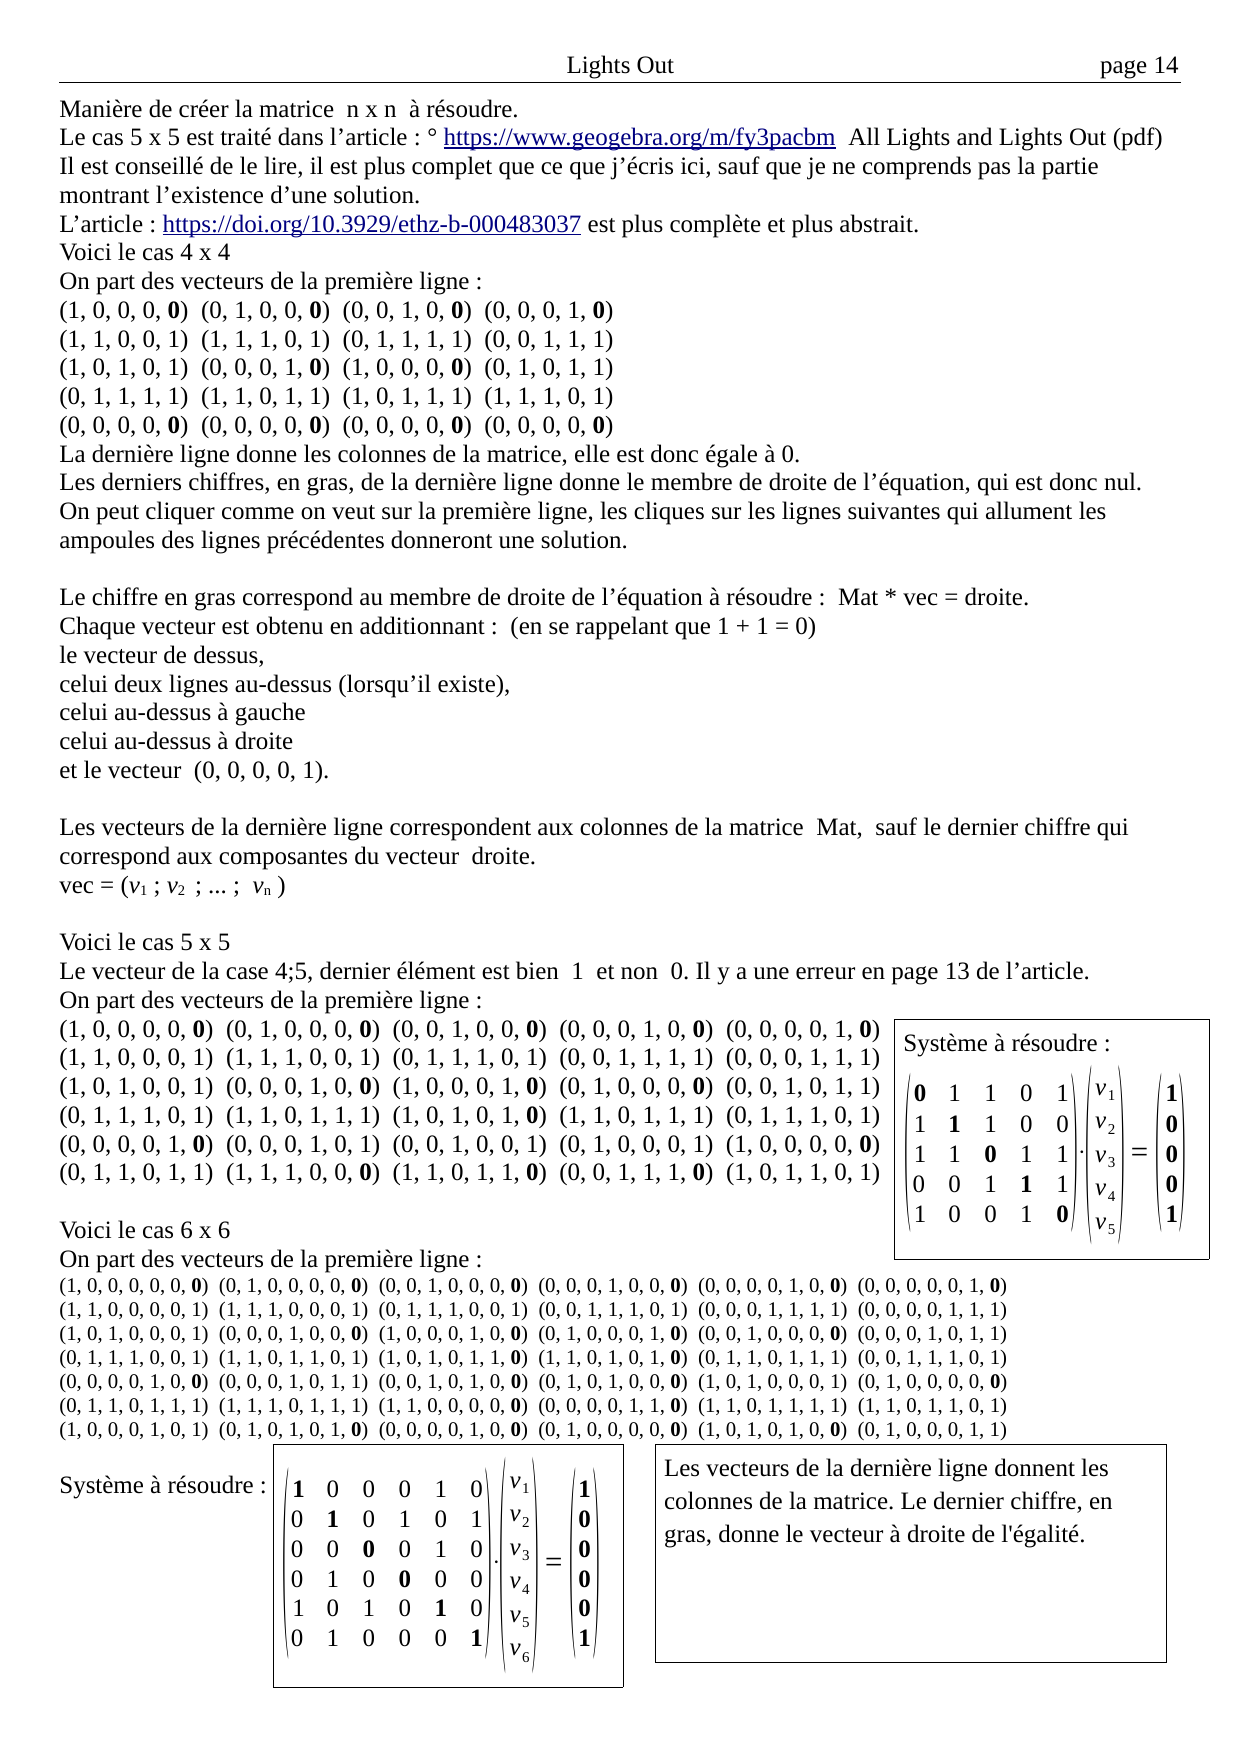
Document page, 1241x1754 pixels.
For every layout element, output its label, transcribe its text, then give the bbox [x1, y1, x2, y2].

text Les derniers chiffres, en gras, de la dernière ligne donne le membre de droite de l’équation, qui est donc nul. [59, 467, 1181, 496]
text (0, 1, 1, 1, 1) (1, 1, 0, 1, 1) (1, 0, 1, 1, 1) (1, 1, 1, 0, 1) [59, 381, 1181, 410]
text le vecteur de dessus, [59, 640, 1181, 669]
text Système à résoudre : [903, 1028, 1200, 1057]
text (1, 1, 0, 0, 0, 1) (1, 1, 1, 0, 0, 1) (0, 1, 1, 1, 0, 1) (0, 0, 1, 1, 1, 1) (0, 0, 0, 1, 1, 1) [59, 1042, 894, 1071]
text celui deux lignes au-dessus (lorsqu’il existe), [59, 669, 1181, 697]
text Chaque vecteur est obtenu en additionnant : (en se rappelant que 1 + 1 = 0) [59, 611, 1181, 640]
text Le chiffre en gras correspond au membre de droite de l’équation à résoudre : Mat * vec = droite. [59, 582, 1181, 611]
text Les vecteurs de la dernière ligne correspondent aux colonnes de la matrice Mat, sauf le dernier chiffre qui correspond aux composantes du vecteur droite. [59, 812, 1181, 870]
text (0, 0, 0, 0, 1, 0) (0, 0, 0, 1, 0, 1) (0, 0, 1, 0, 0, 1) (0, 1, 0, 0, 0, 1) (1, 0, 0, 0, 0, 0) [59, 1129, 894, 1157]
text Le cas 5 x 5 est traité dans l’article : ° https://www.geogebra.org/m/fy3pacbm All Lights and Lights Out (pdf) [59, 122, 1181, 151]
text (1, 0, 0, 0, 0, 0) (0, 1, 0, 0, 0, 0) (0, 0, 1, 0, 0, 0) (0, 0, 0, 1, 0, 0) (0, 0, 0, 0, 1, 0) [895, 1020, 1209, 1259]
text (1, 0, 0, 0, 0, 0, 0) (0, 1, 0, 0, 0, 0, 0) (0, 0, 1, 0, 0, 0, 0) (0, 0, 0, 1, 0, 0, 0) (0, 0, 0, 0, 1, 0, 0) (0, 0, 0, 0, 0, 1, 0) [59, 1272, 1181, 1297]
text (0, 0, 0, 0, 1, 0, 0) (0, 0, 0, 1, 0, 1, 1) (0, 0, 1, 0, 1, 0, 0) (0, 1, 0, 1, 0, 0, 0) (1, 0, 1, 0, 0, 0, 1) (0, 1, 0, 0, 0, 0, 0) [59, 1369, 1181, 1393]
text celui au-dessus à droite [59, 726, 1181, 755]
text (0, 1, 1, 1, 0, 0, 1) (1, 1, 0, 1, 1, 0, 1) (1, 0, 1, 0, 1, 1, 0) (1, 1, 0, 1, 0, 1, 0) (0, 1, 1, 0, 1, 1, 1) (0, 0, 1, 1, 1, 0, 1) [59, 1345, 1181, 1369]
text (0, 1, 1, 1, 0, 1) (1, 1, 0, 1, 1, 1) (1, 0, 1, 0, 1, 0) (1, 1, 0, 1, 1, 1) (0, 1, 1, 1, 0, 1) [59, 1100, 894, 1129]
text [624, 1470, 655, 1498]
text On peut cliquer comme on veut sur la première ligne, les cliques sur les lignes suivantes qui allument les ampoules des lignes précédentes donneront une solution. [59, 496, 1181, 554]
text (1, 1, 0, 0, 1) (1, 1, 1, 0, 1) (0, 1, 1, 1, 1) (0, 0, 1, 1, 1) [59, 324, 1181, 352]
text Il est conseillé de le lire, il est plus complet que ce que j’écris ici, sauf que je ne comprends pas la partie montrant l’existence d’une solution. [59, 151, 1181, 209]
text On part des vecteurs de la première ligne : [59, 985, 1181, 1014]
text L’article : https://doi.org/10.3929/ethz-b-000483037 est plus complète et plus abstrait. [59, 209, 1181, 237]
text La dernière ligne donne les colonnes de la matrice, elle est donc égale à 0. [59, 439, 1181, 467]
text On part des vecteurs de la première ligne : [59, 1244, 1181, 1272]
text (1, 0, 1, 0, 0, 0, 1) (0, 0, 0, 1, 0, 0, 0) (1, 0, 0, 0, 1, 0, 0) (0, 1, 0, 0, 0, 1, 0) (0, 0, 1, 0, 0, 0, 0) (0, 0, 0, 1, 0, 1, 1) [59, 1321, 1181, 1345]
text (1, 0, 0, 0, 0, 0) (0, 1, 0, 0, 0, 0) (0, 0, 1, 0, 0, 0) (0, 0, 0, 1, 0, 0) (0, 0, 0, 0, 1, 0) [59, 1014, 1181, 1042]
text Système à résoudre : [59, 1470, 272, 1498]
text et le vecteur (0, 0, 0, 0, 1). [59, 755, 1181, 784]
text Manière de créer la matrice n x n à résoudre. [59, 94, 1181, 122]
text (0, 0, 0, 0, 0) (0, 0, 0, 0, 0) (0, 0, 0, 0, 0) (0, 0, 0, 0, 0) [59, 410, 1181, 439]
text (0, 1, 1, 0, 1, 1, 1) (1, 1, 1, 0, 1, 1, 1) (1, 1, 0, 0, 0, 0, 0) (0, 0, 0, 0, 1, 1, 0) (1, 1, 0, 1, 1, 1, 1) (1, 1, 0, 1, 1, 0, 1) [59, 1393, 1181, 1417]
text Voici le cas 6 x 6 [59, 1215, 894, 1244]
text Les vecteurs de la dernière ligne donnent les colonnes de la matrice. Le dernier chiffre, en gras, donne le vecteur à droite de l'égalité. [664, 1453, 1157, 1547]
text Le vecteur de la case 4;5, dernier élément est bien 1 et non 0. Il y a une erreur en page 13 de l’article. [59, 956, 1181, 985]
text (1, 0, 0, 0, 0) (0, 1, 0, 0, 0) (0, 0, 1, 0, 0) (0, 0, 0, 1, 0) [59, 295, 1181, 324]
text vec = (v1 ; v2 ; ... ; vn ) [59, 870, 1181, 899]
text (1, 0, 0, 0, 1, 0, 1) (0, 1, 0, 1, 0, 1, 0) (0, 0, 0, 0, 1, 0, 0) (0, 1, 0, 0, 0, 0, 0) (1, 0, 1, 0, 1, 0, 0) (0, 1, 0, 0, 0, 1, 1) [59, 1417, 1181, 1441]
text (0, 1, 1, 0, 1, 1) (1, 1, 1, 0, 0, 0) (1, 1, 0, 1, 1, 0) (0, 0, 1, 1, 1, 0) (1, 0, 1, 1, 0, 1) [59, 1157, 894, 1186]
text Voici le cas 4 x 4 [59, 237, 1181, 266]
text (1, 0, 1, 0, 0, 1) (0, 0, 0, 1, 0, 0) (1, 0, 0, 0, 1, 0) (0, 1, 0, 0, 0, 0) (0, 0, 1, 0, 1, 1) [59, 1071, 894, 1100]
text (1, 0, 1, 0, 1) (0, 0, 0, 1, 0) (1, 0, 0, 0, 0) (0, 1, 0, 1, 1) [59, 352, 1181, 381]
text On part des vecteurs de la première ligne : [59, 266, 1181, 295]
text Voici le cas 5 x 5 [59, 927, 1181, 956]
text (1, 1, 0, 0, 0, 0, 1) (1, 1, 1, 0, 0, 0, 1) (0, 1, 1, 1, 0, 0, 1) (0, 0, 1, 1, 1, 0, 1) (0, 0, 0, 1, 1, 1, 1) (0, 0, 0, 0, 1, 1, 1) [59, 1297, 1181, 1321]
text celui au-dessus à gauche [59, 697, 1181, 726]
